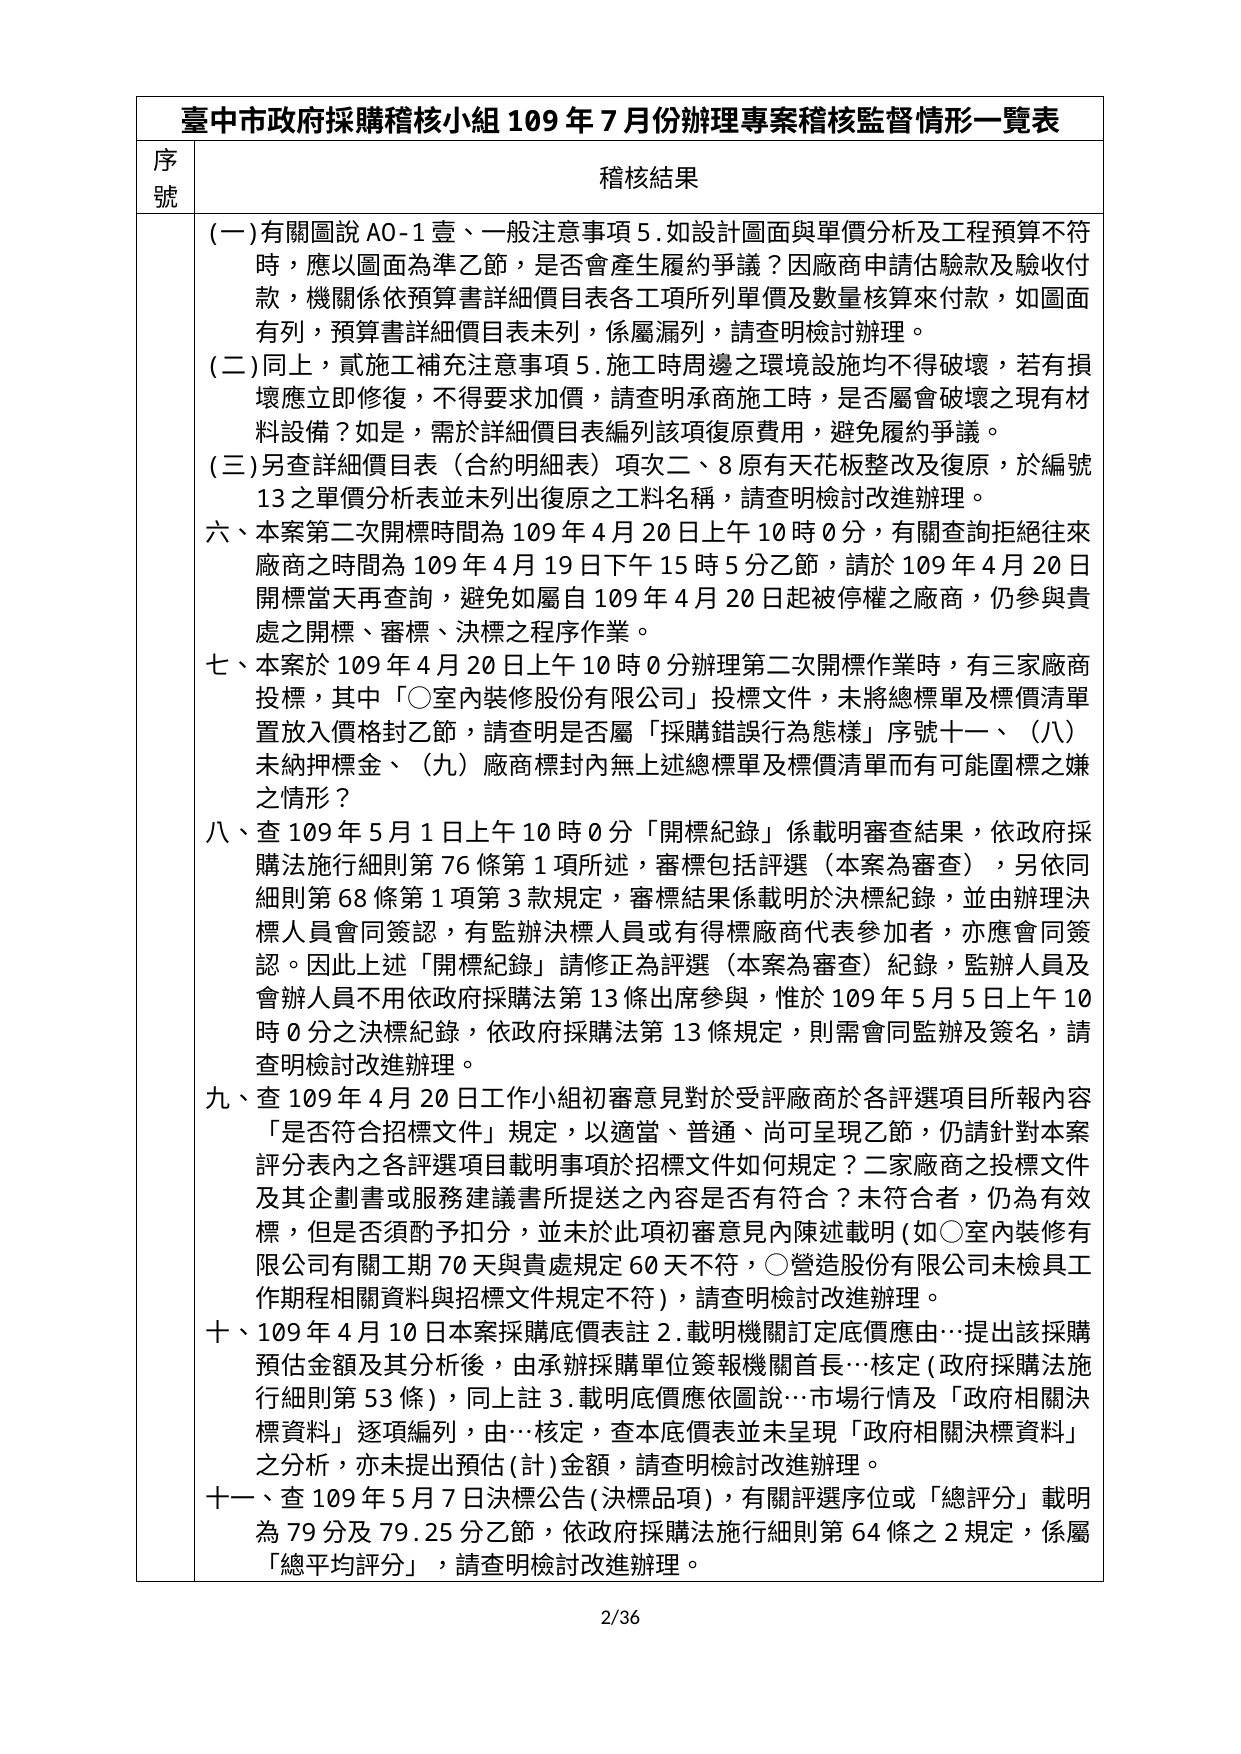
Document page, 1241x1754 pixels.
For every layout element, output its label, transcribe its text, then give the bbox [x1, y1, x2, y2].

table_cell (一)有關圖說AO-1壹、一般注意事項5.如設計圖面與單價分析及工程預算不符時，應以圖面為準乙節，是否會產生履約爭議？因廠商申請估驗款及驗收付款，機關係依預算書詳細價目表各工項所列單價及數量核算來付款，如圖面有列，預算書詳細價目表未列，係屬漏列，請查明檢討辦理。 (二)同上，貳施工補充注意事項5.施工時周邊之環境設施均不得破壞，若有損壞應立即修復，不得要求加價，請查明承商施工時，是否屬會破壞之現有材料設備？如是，需於詳細價目表編列該項復原費用，避免履約爭議。 (三)另查詳細價目表（合約明細表）項次二、8原有天花板整改及復原，於編號13之單價分析表並未列出復原之工料名稱，請查明檢討改進辦理。 六、本案第二次開標時間為109年4月20日上午10時0分，有關查詢拒絕往來廠商之時間為109年4月19日下午15時5分乙節，請於109年4月20日開標當天再查詢，避免如屬自109年4月20日起被停權之廠商，仍參與貴處之開標、審標、決標之程序作業。 七、本案於109年4月20日上午10時0分辦理第二次開標作業時，有三家廠商投標，其中「○室內裝修股份有限公司」投標文件，未將總標單及標價清單置放入價格封乙節，請查明是否屬「採購錯誤行為態樣」序號十一、（八）未納押標金、（九）廠商標封內無上述總標單及標價清單而有可能圍標之嫌之情形？ 八、查109年5月1日上午10時0分「開標紀錄」係載明審查結果，依政府採購法施行細則第76條第1項所述，審標包括評選（本案為審查），另依同細則第68條第1項第3款規定，審標結果係載明於決標紀錄，並由辦理決標人員會同簽認，有監辦決標人員或有得標廠商代表參加者，亦應會同簽認。因此上述「開標紀錄」請修正為評選（本案為審查）紀錄，監辦人員及會辦人員不用依政府採購法第13條出席參與，惟於109年5月5日上午10時0分之決標紀錄，依政府採購法第13條規定，則需會同監辦及簽名，請查明檢討改進辦理。 九、查109年4月20日工作小組初審意見對於受評廠商於各評選項目所報內容「是否符合招標文件」規定，以適當、普通、尚可呈現乙節，仍請針對本案評分表內之各評選項目載明事項於招標文件如何規定？二家廠商之投標文件及其企劃書或服務建議書所提送之內容是否有符合？未符合者，仍為有效標，但是否須酌予扣分，並未於此項初審意見內陳述載明(如○室內裝修有限公司有關工期70天與貴處規定60天不符，○營造股份有限公司未檢具工作期程相關資料與招標文件規定不符)，請查明檢討改進辦理。 十、109年4月10日本案採購底價表註2.載明機關訂定底價應由…提出該採購預估金額及其分析後，由承辦採購單位簽報機關首長…核定(政府採購法施行細則第53條)，同上註3.載明底價應依圖說…市場行情及「政府相關決標資料」逐項編列，由…核定，查本底價表並未呈現「政府相關決標資料」之分析，亦未提出預估(計)金額，請查明檢討改進辦理。 十一、查109年5月7日決標公告(決標品項)，有關評選序位或「總評分」載明為79分及79.25分乙節，依政府採購法施行細則第64條之2規定，係屬「總平均評分」，請查明檢討改進辦理。 [195, 214, 1103, 1581]
table_cell [137, 214, 194, 1581]
table_cell 稽核結果 [195, 141, 1103, 213]
table_header 臺中市政府採購稽核小組109年7月份辦理專案稽核監督情形一覽表 [137, 97, 1103, 140]
table_cell 序號 [137, 141, 194, 213]
